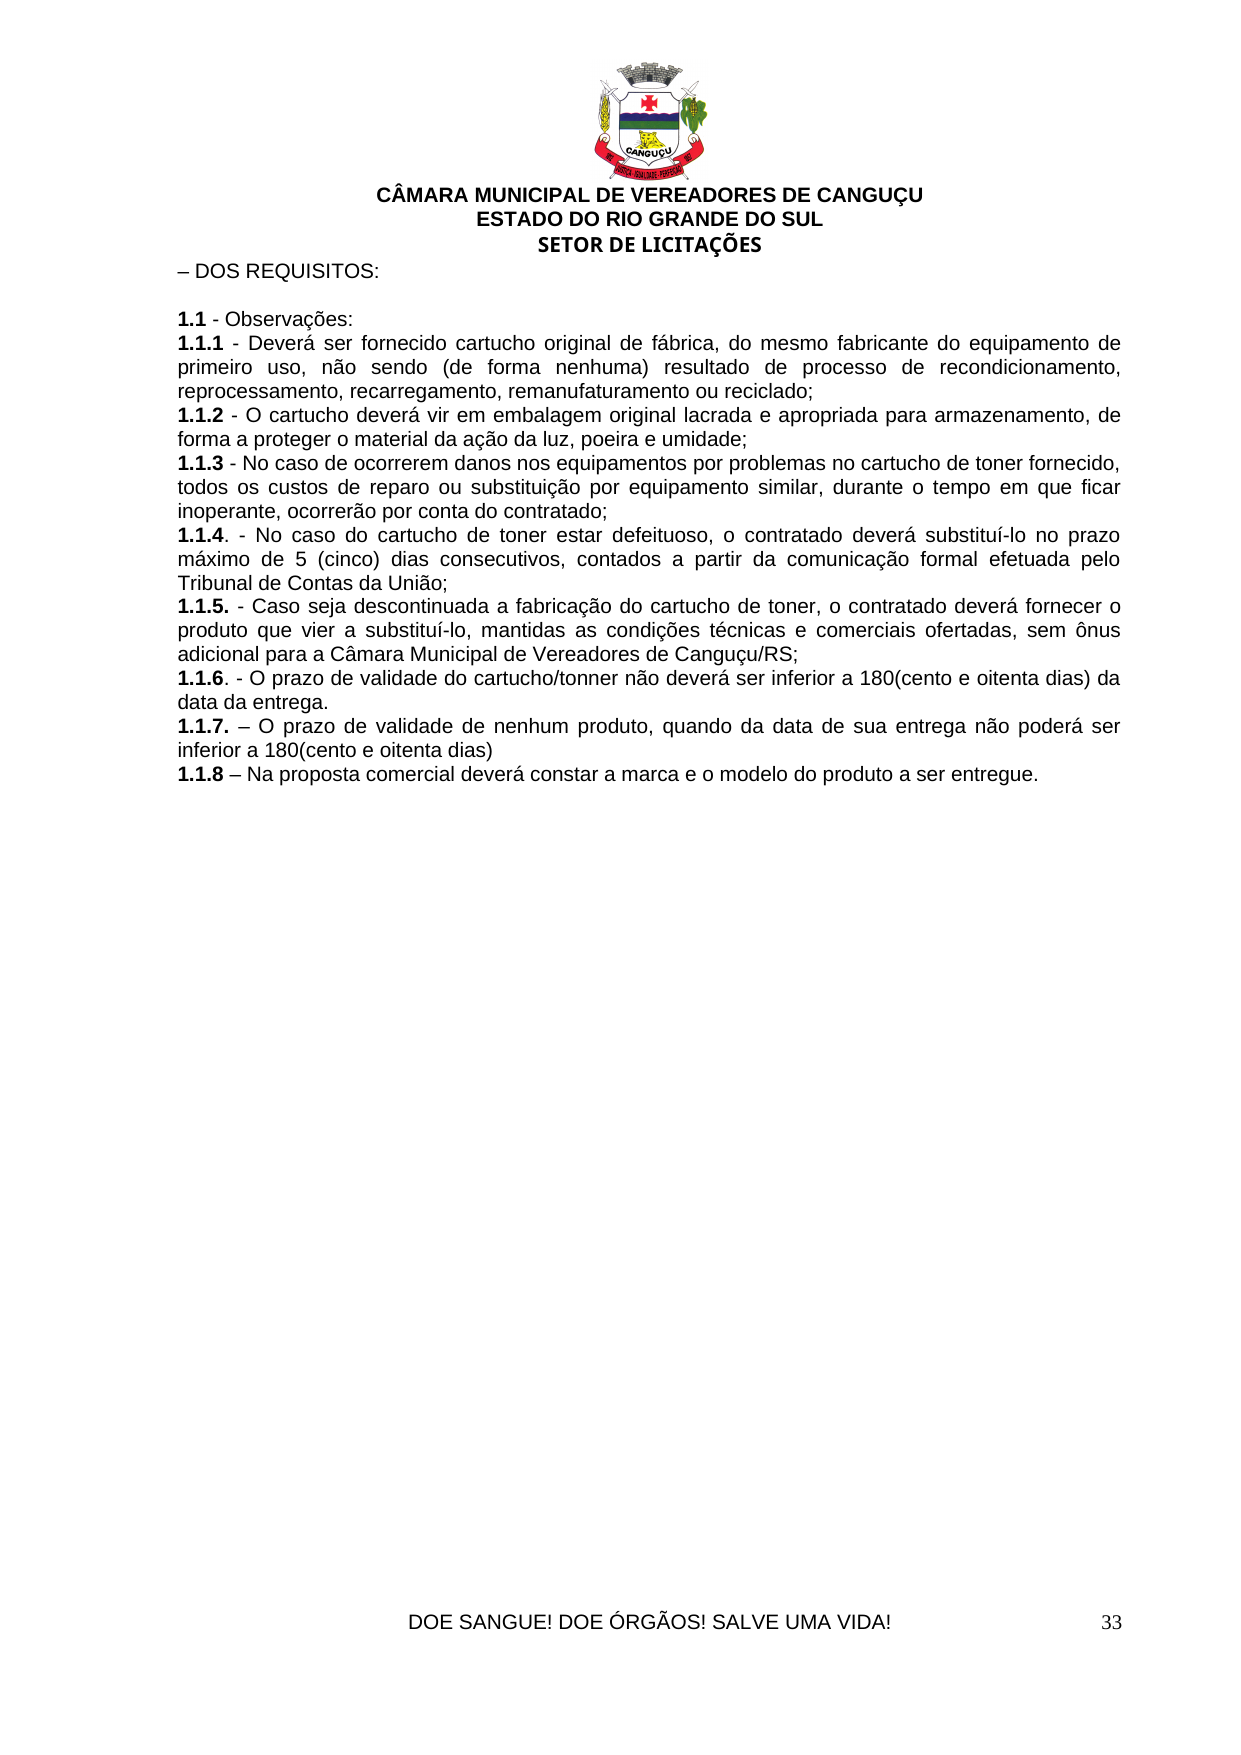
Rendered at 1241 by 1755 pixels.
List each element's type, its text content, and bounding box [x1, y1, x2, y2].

subtitle 1.1.4. - No caso do cartucho de toner estar defeituoso, o contratado deverá substituí-lo no prazo máximo de 5 (cinco) dias consecutivos, contados a partir da comunicação formal efetuada pelo Tribunal de Contas da União; [177, 522, 1122, 594]
subtitle 1.1.8 – Na proposta comercial deverá constar a marca e o modelo do produto a ser entregue. [177, 762, 1122, 786]
subtitle 1.1.3 - No caso de ocorrerem danos nos equipamentos por problemas no cartucho de toner fornecido, todos os custos de reparo ou substituição por equipamento similar, durante o tempo em que ficar inoperante, ocorrerão por conta do contratado; [177, 451, 1122, 522]
subtitle 1.1.7. – O prazo de validade de nenhum produto, quando da data de sua entrega não poderá ser inferior a 180(cento e oitenta dias) [177, 714, 1122, 762]
subtitle 1.1.5. - Caso seja descontinuada a fabricação do cartucho de toner, o contratado deverá fornecer o produto que vier a substituí-lo, mantidas as condições técnicas e comerciais ofertadas, sem ônus adicional para a Câmara Municipal de Vereadores de Canguçu/RS; [177, 594, 1122, 666]
subtitle 1.1.2 - O cartucho deverá vir em embalagem original lacrada e apropriada para armazenamento, de forma a proteger o material da ação da luz, poeira e umidade; [177, 403, 1122, 451]
subtitle 1.1.1 - Deverá ser fornecido cartucho original de fábrica, do mesmo fabricante do equipamento de primeiro uso, não sendo (de forma nenhuma) resultado de processo de recondicionamento, reprocessamento, recarregamento, remanufaturamento ou reciclado; [177, 331, 1122, 403]
subtitle 1.1.6. - O prazo de validade do cartucho/tonner não deverá ser inferior a 180(cento e oitenta dias) da data da entrega. [177, 666, 1122, 714]
subtitle – DOS REQUISITOS: [177, 259, 1122, 283]
subtitle 1.1 - Observações: [177, 307, 1122, 331]
